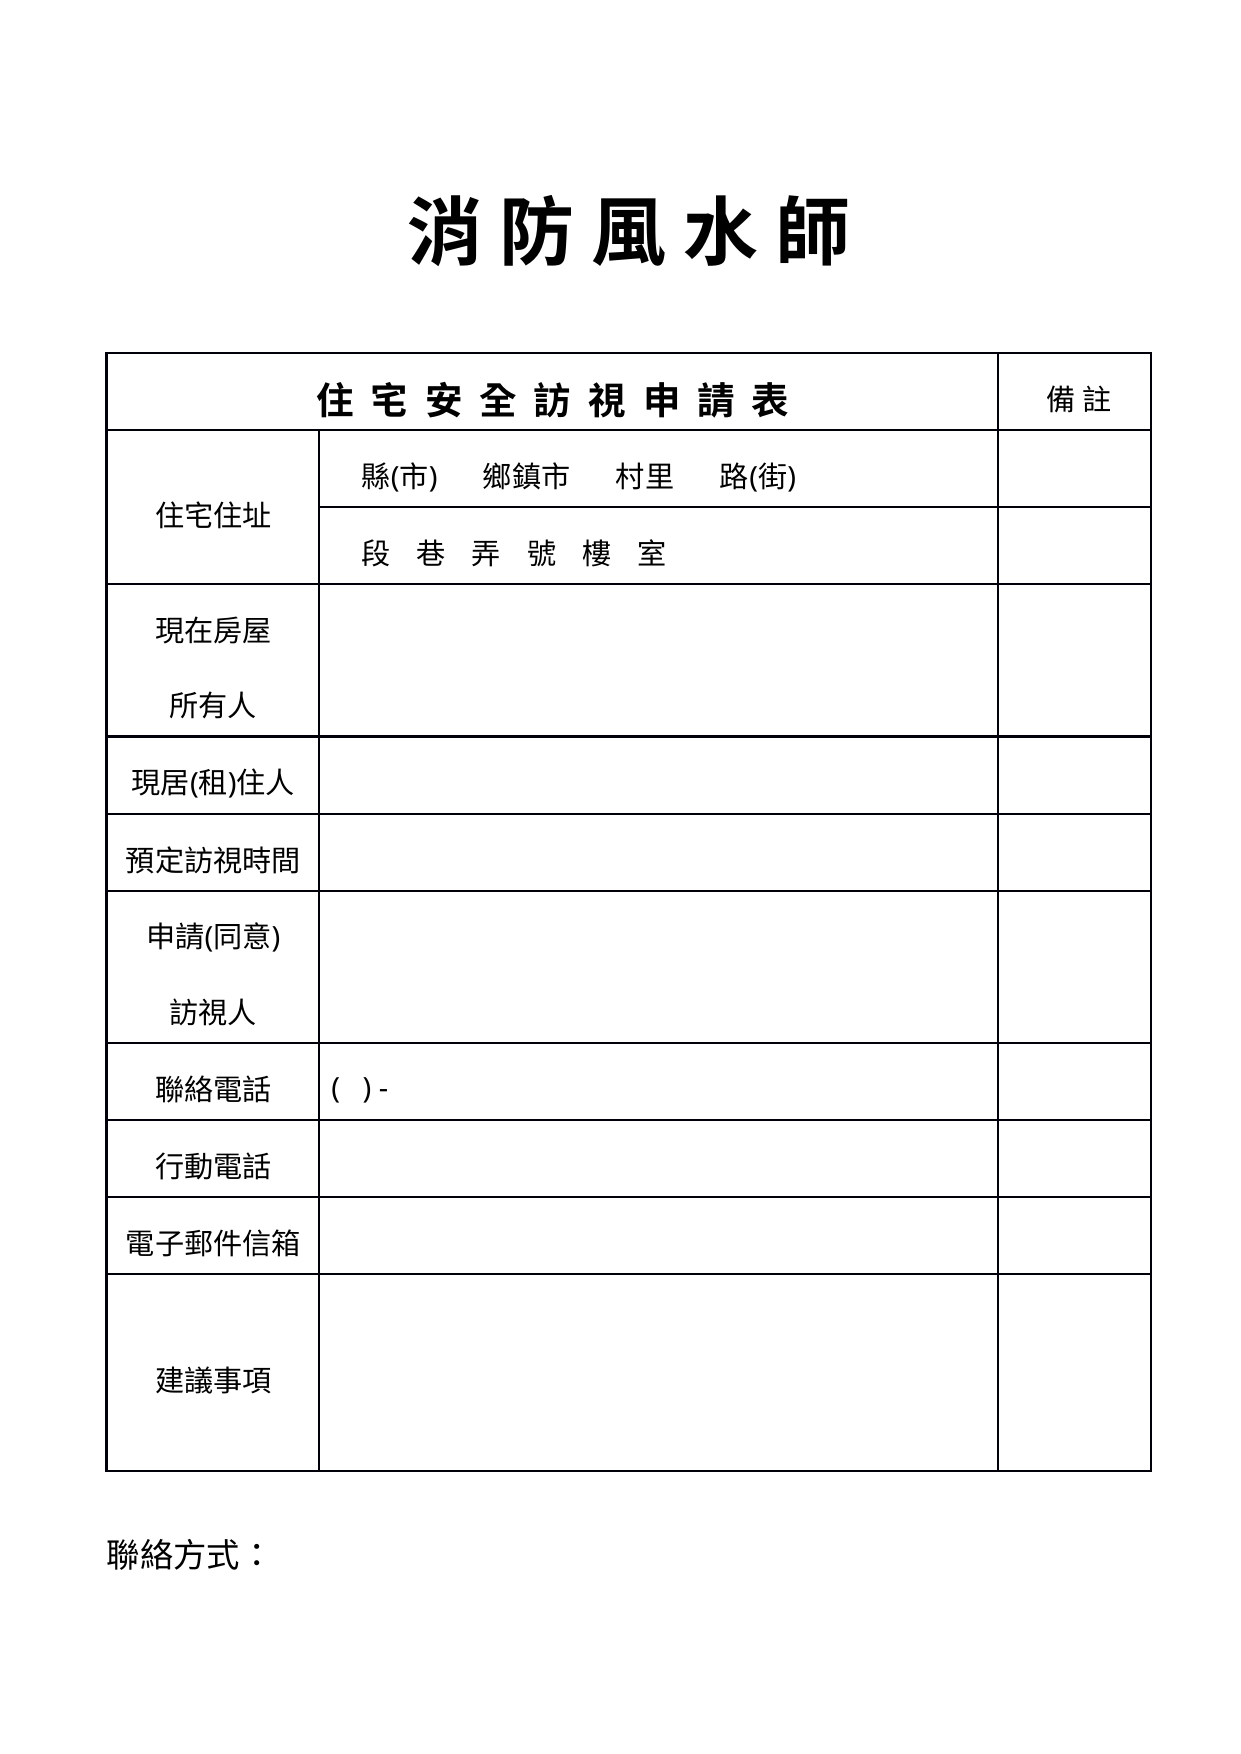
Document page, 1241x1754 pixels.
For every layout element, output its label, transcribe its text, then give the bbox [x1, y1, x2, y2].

table_cell 段 巷 弄 號 樓 室 [320, 508, 997, 583]
table_cell [999, 1198, 1150, 1273]
table_cell 申請(同意) 訪視人 [108, 892, 318, 1042]
table_cell 現在房屋 所有人 [108, 585, 318, 735]
table_cell [999, 508, 1150, 583]
table_header 住 宅 安 全 訪 視 申 請 表 [108, 354, 997, 429]
table_cell [320, 738, 997, 812]
text 聯絡方式： [106, 1510, 1152, 1585]
table_header 備 註 [999, 354, 1150, 429]
table_cell [999, 738, 1150, 812]
table_cell 電子郵件信箱 [108, 1198, 318, 1273]
table_cell 聯絡電話 [108, 1044, 318, 1119]
table_cell [320, 585, 997, 735]
table_cell [320, 1198, 997, 1273]
table_cell 住宅住址 [108, 431, 318, 583]
text 消 防 風 水 師 [106, 164, 1152, 277]
table_cell [999, 1121, 1150, 1196]
table_cell 預定訪視時間 [108, 815, 318, 889]
table_cell [999, 1044, 1150, 1119]
table_cell [999, 815, 1150, 889]
table_cell [320, 815, 997, 889]
table_cell [999, 1275, 1150, 1470]
table_cell 現居(租)住人 [108, 738, 318, 812]
table_cell [999, 431, 1150, 506]
table_cell [320, 892, 997, 1042]
table_cell [999, 585, 1150, 735]
table_cell [320, 1275, 997, 1470]
table_cell 建議事項 [108, 1275, 318, 1470]
table_cell [999, 892, 1150, 1042]
table_cell 行動電話 [108, 1121, 318, 1196]
table_cell [320, 1121, 997, 1196]
table_cell ( ) - [320, 1044, 997, 1119]
table_cell 縣(市) 鄉鎮市 村里 路(街) [320, 431, 997, 506]
